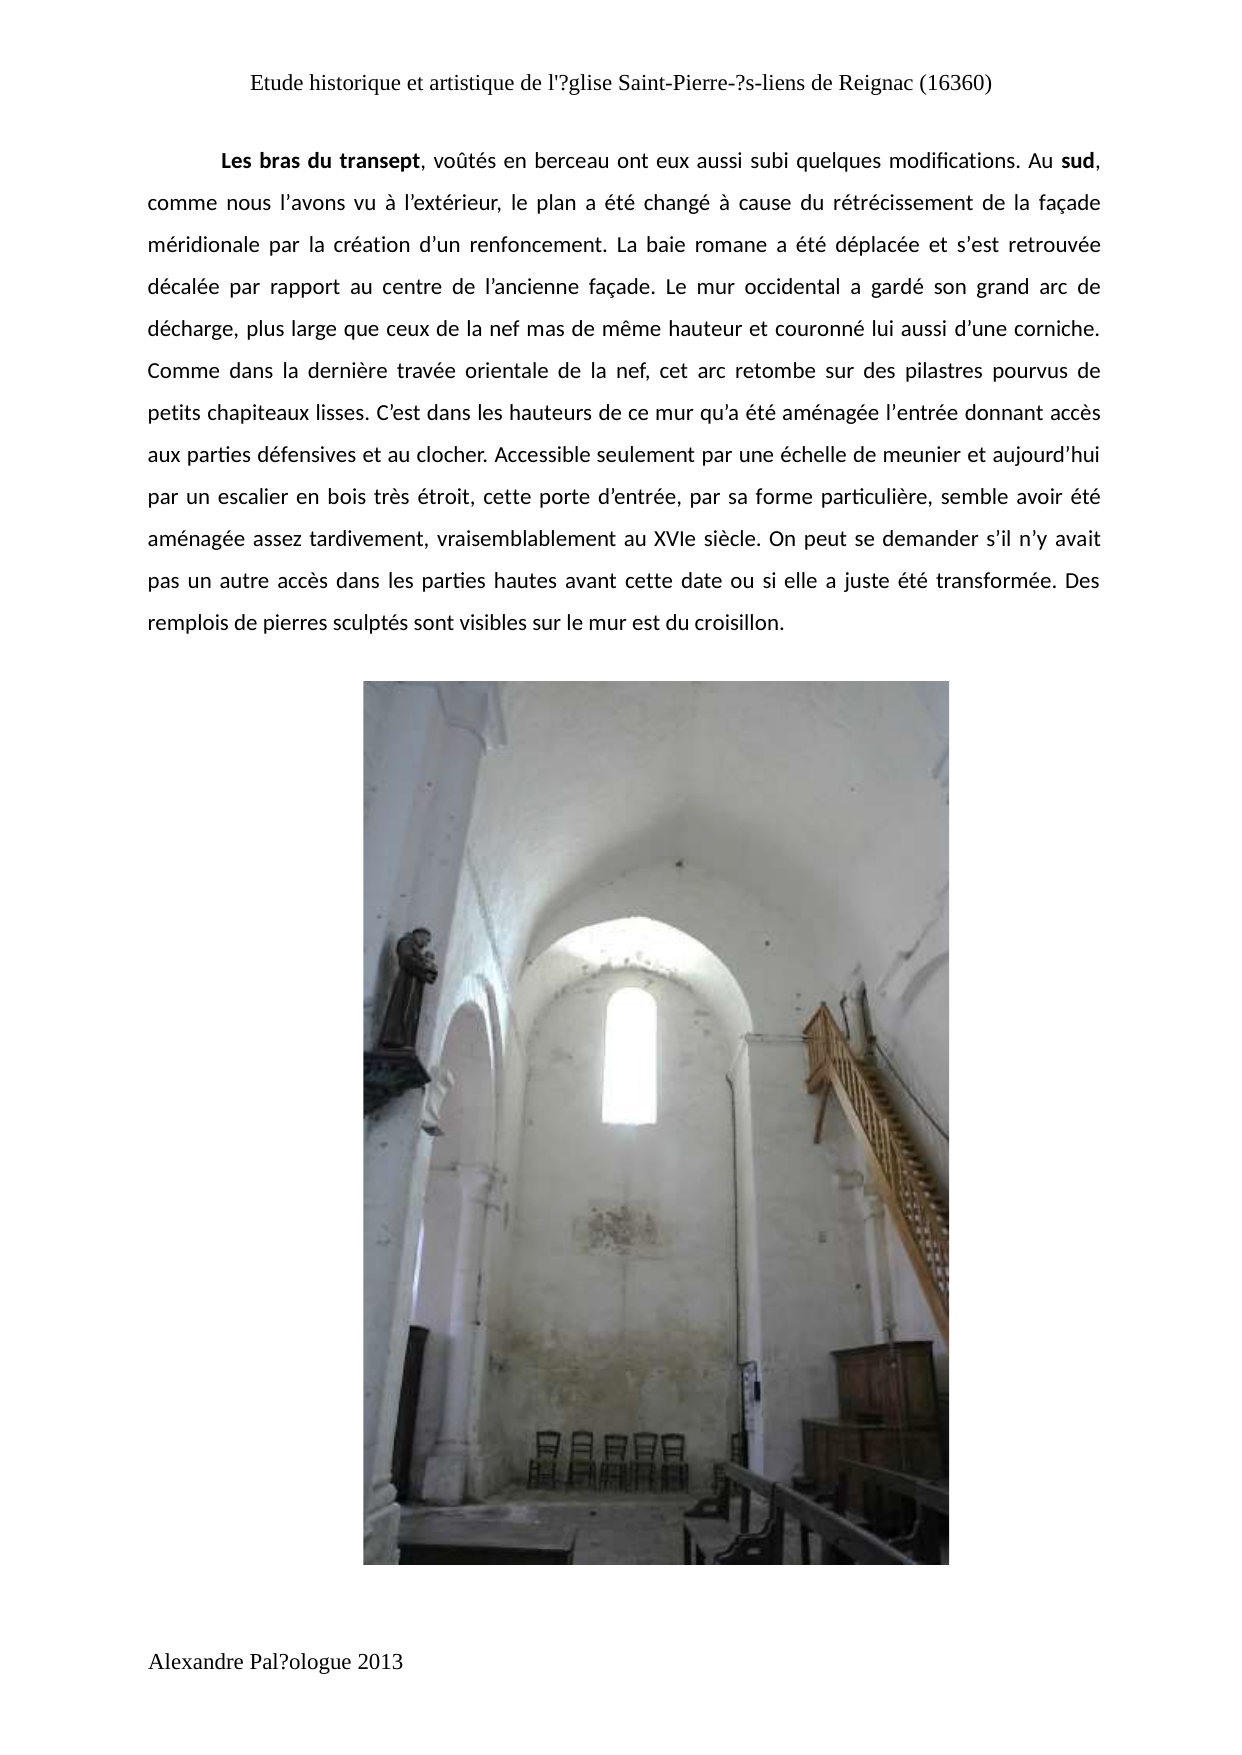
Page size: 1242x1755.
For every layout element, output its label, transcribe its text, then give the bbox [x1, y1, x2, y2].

text Les bras du transept, voûtés en berceau ont eux aussi subi quelques modifications. Au sud, comme nous l’avons vu à l’extérieur, le plan a été changé à cause du rétrécissement de la façade méridionale par la création d’un renfoncement. La baie romane a été déplacée et s’est retrouvée décalée par rapport au centre de l’ancienne façade. Le mur occidental a gardé son grand arc de décharge, plus large que ceux de la nef mas de même hauteur et couronné lui aussi d’une corniche. Comme dans la dernière travée orientale de la nef, cet arc retombe sur des pilastres pourvus de petits chapiteaux lisses. C’est dans les hauteurs de ce mur qu’a été aménagée l’entrée donnant accès aux parties défensives et au clocher. Accessible seulement par une échelle de meunier et aujourd’hui par un escalier en bois très étroit, cette porte d’entrée, par sa forme particulière, semble avoir été aménagée assez tardivement, vraisemblablement au XVIe siècle. On peut se demander s’il n’y avait pas un autre accès dans les parties hautes avant cette date ou si elle a juste été transformée. Des remplois de pierres sculptés sont visibles sur le mur est du croisillon. [147, 146, 1101, 636]
picture [363, 681, 950, 1565]
